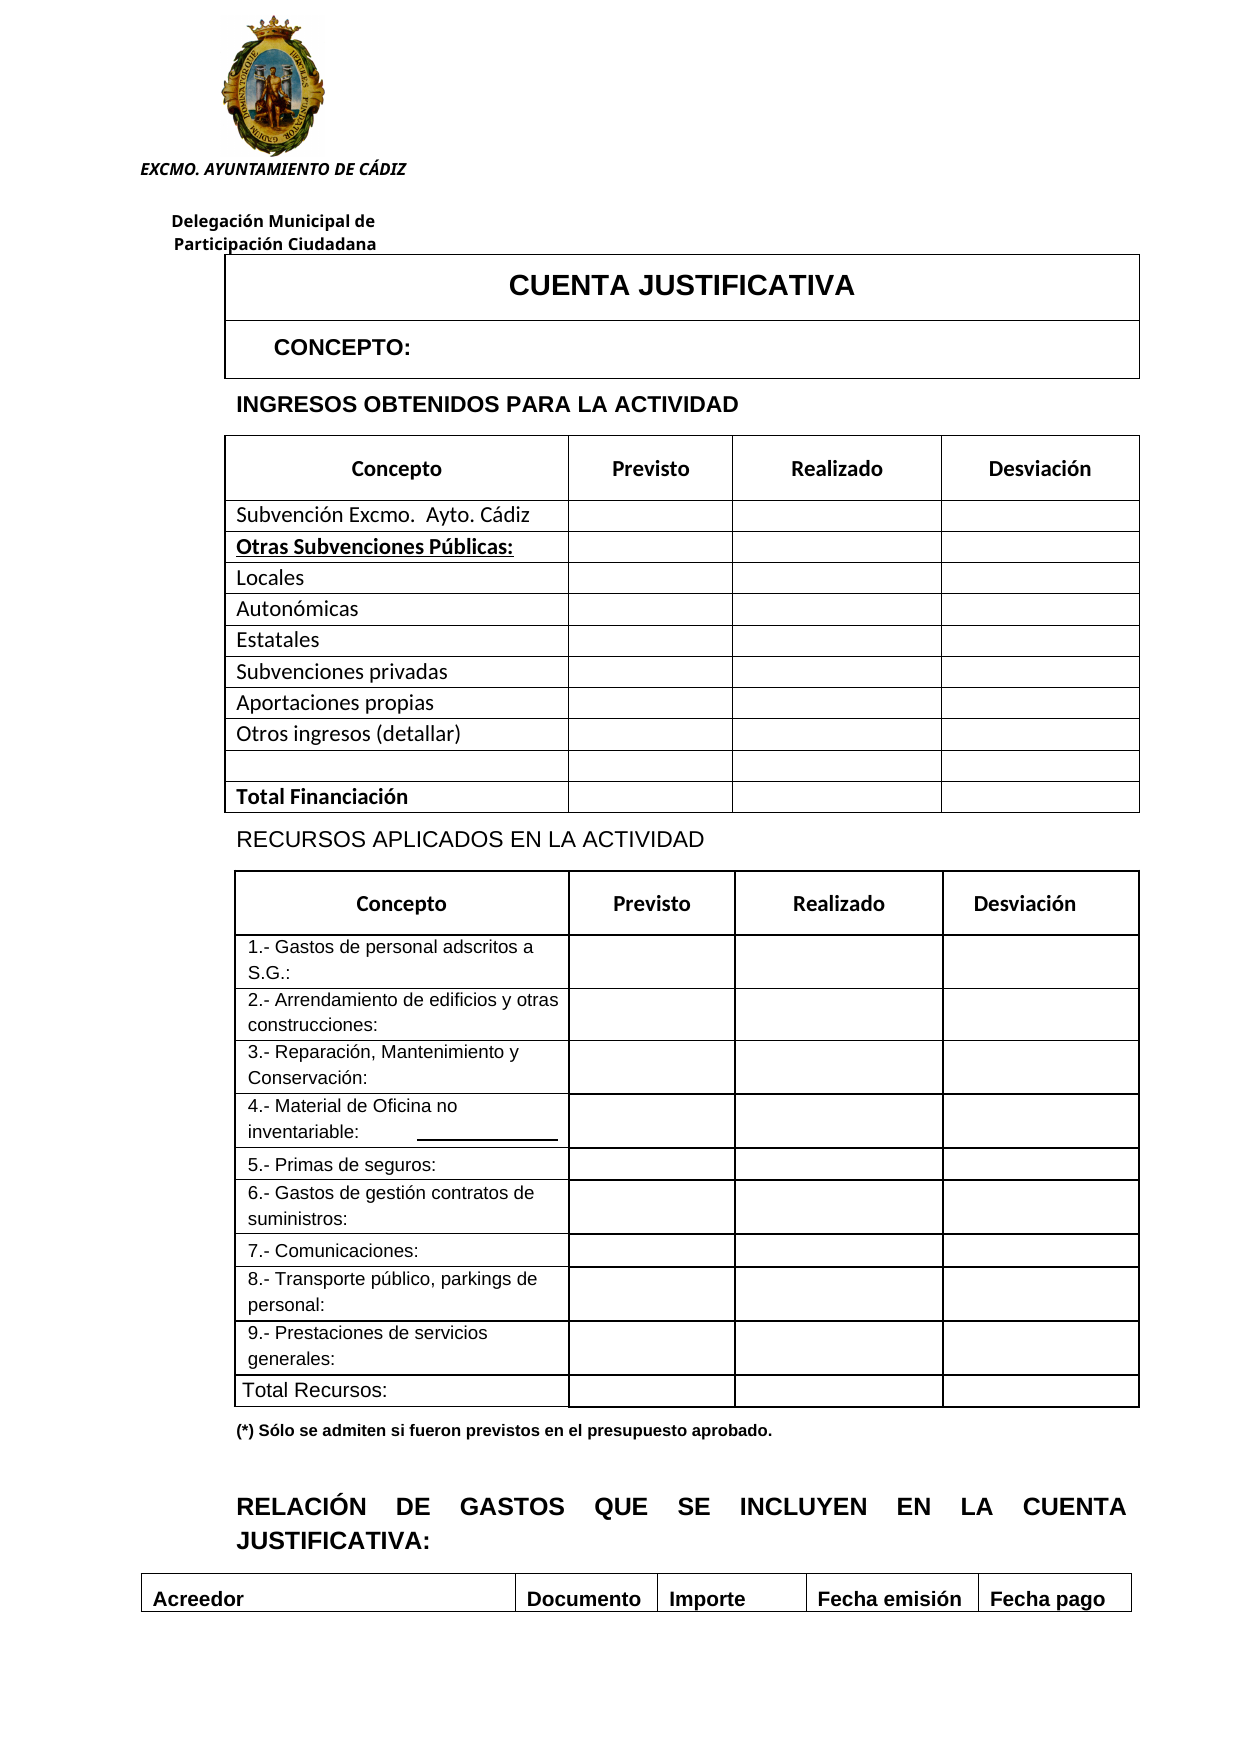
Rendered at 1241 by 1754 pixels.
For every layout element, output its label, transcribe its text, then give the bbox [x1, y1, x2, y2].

table_cell Estatales [226, 626, 568, 656]
table_cell [736, 936, 942, 987]
table_cell [736, 1095, 942, 1147]
table_cell [570, 1322, 734, 1373]
table_cell [736, 1181, 942, 1233]
table_cell [226, 751, 568, 781]
table_cell [733, 501, 941, 531]
table_cell Locales [226, 563, 568, 593]
table_cell Otros ingresos (detallar) [226, 719, 568, 749]
table_cell [736, 1322, 942, 1373]
table_cell Otras Subvenciones Públicas: [226, 532, 568, 562]
table_cell [569, 719, 732, 749]
table_cell 5.- Primas de seguros: [236, 1148, 568, 1179]
table_cell [942, 719, 1139, 749]
table_cell [569, 626, 732, 656]
table_cell [942, 563, 1139, 593]
table_cell [570, 1376, 734, 1406]
table_cell [733, 657, 941, 687]
table_cell [569, 688, 732, 718]
table_header Previsto [570, 872, 734, 934]
table_cell [942, 594, 1139, 624]
table_cell [570, 1181, 734, 1233]
table_cell [569, 532, 732, 562]
table_cell [944, 1376, 1138, 1406]
table_cell 1.- Gastos de personal adscritos a S.G.: [236, 936, 568, 987]
table_cell [570, 1149, 734, 1179]
table_header Importe [658, 1574, 806, 1611]
table_cell [944, 989, 1138, 1040]
table_cell Total Recursos: [236, 1376, 568, 1406]
table_cell [736, 1376, 942, 1406]
table_cell [944, 1095, 1138, 1147]
table_cell [736, 1268, 942, 1320]
table_cell 6.- Gastos de gestión contratos de suministros: [236, 1180, 568, 1233]
table_cell [944, 1041, 1138, 1093]
table_header Documento [516, 1574, 657, 1611]
table_header Realizado [736, 872, 942, 934]
table_cell [733, 626, 941, 656]
table_cell [733, 594, 941, 624]
table_cell [942, 782, 1139, 812]
table_cell [569, 751, 732, 781]
table_cell [942, 501, 1139, 531]
table_cell [942, 626, 1139, 656]
table_cell [944, 1149, 1138, 1179]
picture [220, 15, 325, 157]
table_cell [733, 719, 941, 749]
table_cell 9.- Prestaciones de servicios generales: [236, 1322, 568, 1373]
table_cell [570, 1235, 734, 1266]
table_header Fecha pago [979, 1574, 1131, 1611]
text RECURSOS APLICADOS EN LA ACTIVIDAD [236, 826, 1128, 852]
table_cell 8.- Transporte público, parkings de personal: [236, 1267, 568, 1320]
table_header Desviación [944, 872, 1138, 934]
table_header Concepto [236, 872, 568, 934]
table_cell CUENTA JUSTIFICATIVA [226, 255, 1139, 320]
table_cell [570, 936, 734, 987]
table_cell [569, 501, 732, 531]
table_cell [736, 1041, 942, 1093]
table_cell 3.- Reparación, Mantenimiento y Conservación: [236, 1041, 568, 1093]
table_cell [733, 563, 941, 593]
table_header Acreedor [142, 1574, 515, 1611]
table_cell [942, 751, 1139, 781]
table_cell 4.- Material de Oficina no inventariable: [236, 1094, 568, 1147]
table_header Concepto [226, 436, 568, 499]
table_cell [733, 688, 941, 718]
table_cell [569, 594, 732, 624]
table_cell [942, 532, 1139, 562]
table_cell [944, 936, 1138, 987]
table_cell Total Financiación [226, 782, 568, 812]
table_cell [944, 1322, 1138, 1373]
table_header Realizado [733, 436, 941, 499]
table_cell [570, 989, 734, 1040]
table_cell 2.- Arrendamiento de edificios y otras construcciones: [236, 989, 568, 1040]
table_cell [733, 751, 941, 781]
table_cell CONCEPTO: [226, 321, 1139, 378]
table_cell Autonómicas [226, 594, 568, 624]
table_header Previsto [569, 436, 732, 499]
table_header Desviación [942, 436, 1139, 499]
table_cell Aportaciones propias [226, 688, 568, 718]
text (*) Sólo se admiten si fueron previstos en el presupuesto aprobado. [236, 1421, 1128, 1440]
table_cell Subvención Excmo. Ayto. Cádiz [226, 501, 568, 531]
table_cell [944, 1235, 1138, 1266]
text INGRESOS OBTENIDOS PARA LA ACTIVIDAD [236, 391, 1128, 418]
table_cell [569, 782, 732, 812]
table_cell [570, 1268, 734, 1320]
table_cell [736, 989, 942, 1040]
table_cell [944, 1181, 1138, 1233]
table_cell [944, 1268, 1138, 1320]
table_cell [736, 1149, 942, 1179]
table_header Fecha emisión [807, 1574, 978, 1611]
table_cell [942, 688, 1139, 718]
table_cell [569, 657, 732, 687]
table_cell [569, 563, 732, 593]
table_cell 7.- Comunicaciones: [236, 1234, 568, 1266]
table_cell [570, 1041, 734, 1093]
table_cell [733, 782, 941, 812]
table_cell [942, 657, 1139, 687]
text RELACIÓN DE GASTOS QUE SE INCLUYEN EN LA CUENTA JUSTIFICATIVA: [236, 1492, 1128, 1555]
table_cell [733, 532, 941, 562]
table_cell [570, 1095, 734, 1147]
table_cell [736, 1235, 942, 1266]
table_cell Subvenciones privadas [226, 657, 568, 687]
